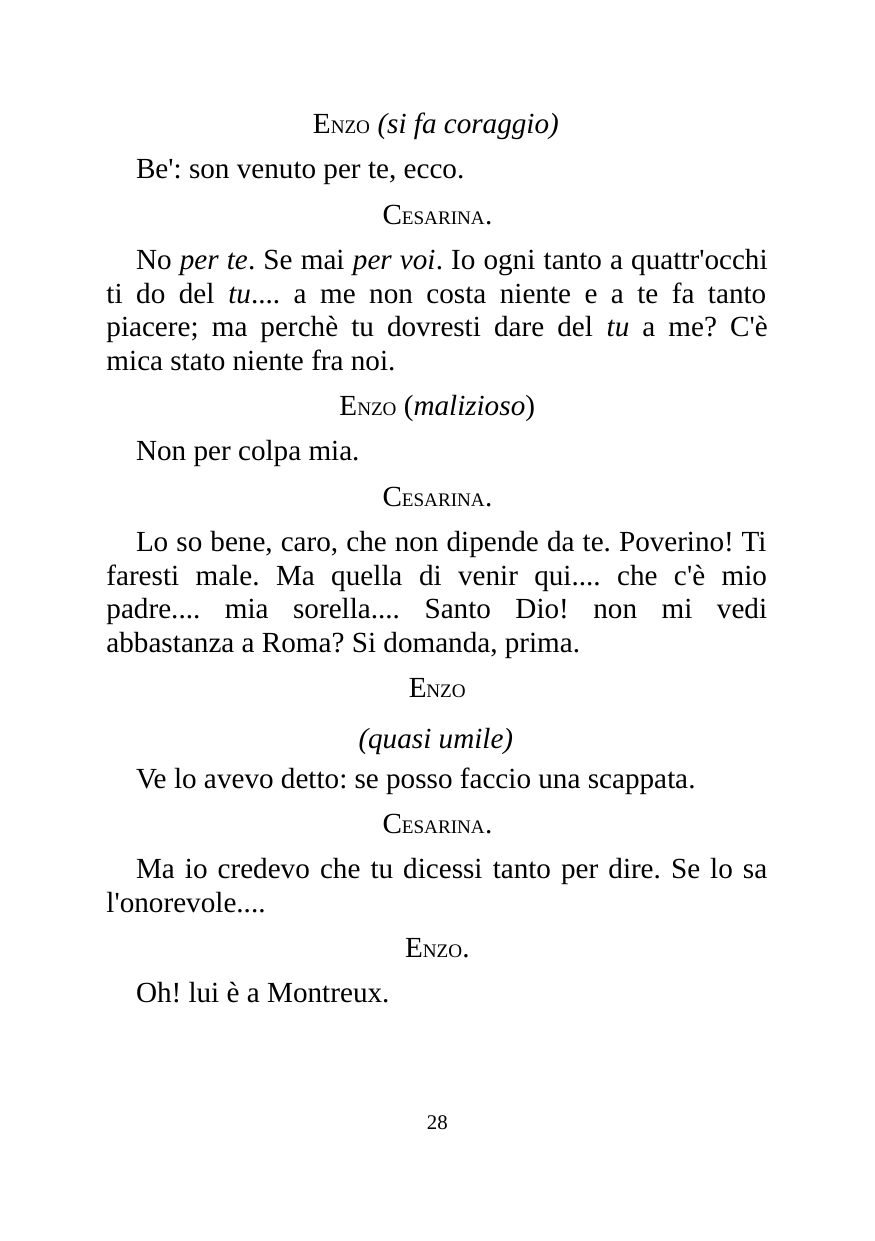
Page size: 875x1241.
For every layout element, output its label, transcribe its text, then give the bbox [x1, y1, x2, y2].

text Cesarina. [106, 806, 768, 839]
text Lo so bene, caro, che non dipende da te. Poverino! Ti faresti male. Ma quella di venir qui.... che c'è mio padre.... mia sorella.... Santo Dio! non mi vedi abbastanza a Roma? Si domanda, prima. [106, 524, 768, 658]
text (quasi umile) [106, 721, 768, 755]
text Non per colpa mia. [106, 433, 768, 467]
text Ve lo avevo detto: se posso faccio una scappata. [106, 761, 768, 794]
text Oh! lui è a Montreux. [106, 976, 768, 1009]
text Enzo. [106, 930, 768, 964]
text Be': son venuto per te, ecco. [106, 152, 768, 185]
text Enzo [106, 670, 768, 703]
text No per te. Se mai per voi. Io ogni tanto a quattr'occhi ti do del tu.... a me non costa niente e a te fa tanto piacere; ma perchè tu dovresti dare del tu a me? C'è mica stato niente fra noi. [106, 242, 768, 376]
text Cesarina. [106, 197, 768, 230]
text Enzo (si fa coraggio) [106, 106, 768, 140]
text Cesarina. [106, 479, 768, 512]
text Ma io credevo che tu dicessi tanto per dire. Se lo sa l'onorevole.... [106, 851, 768, 918]
text Enzo (malizioso) [106, 388, 768, 422]
